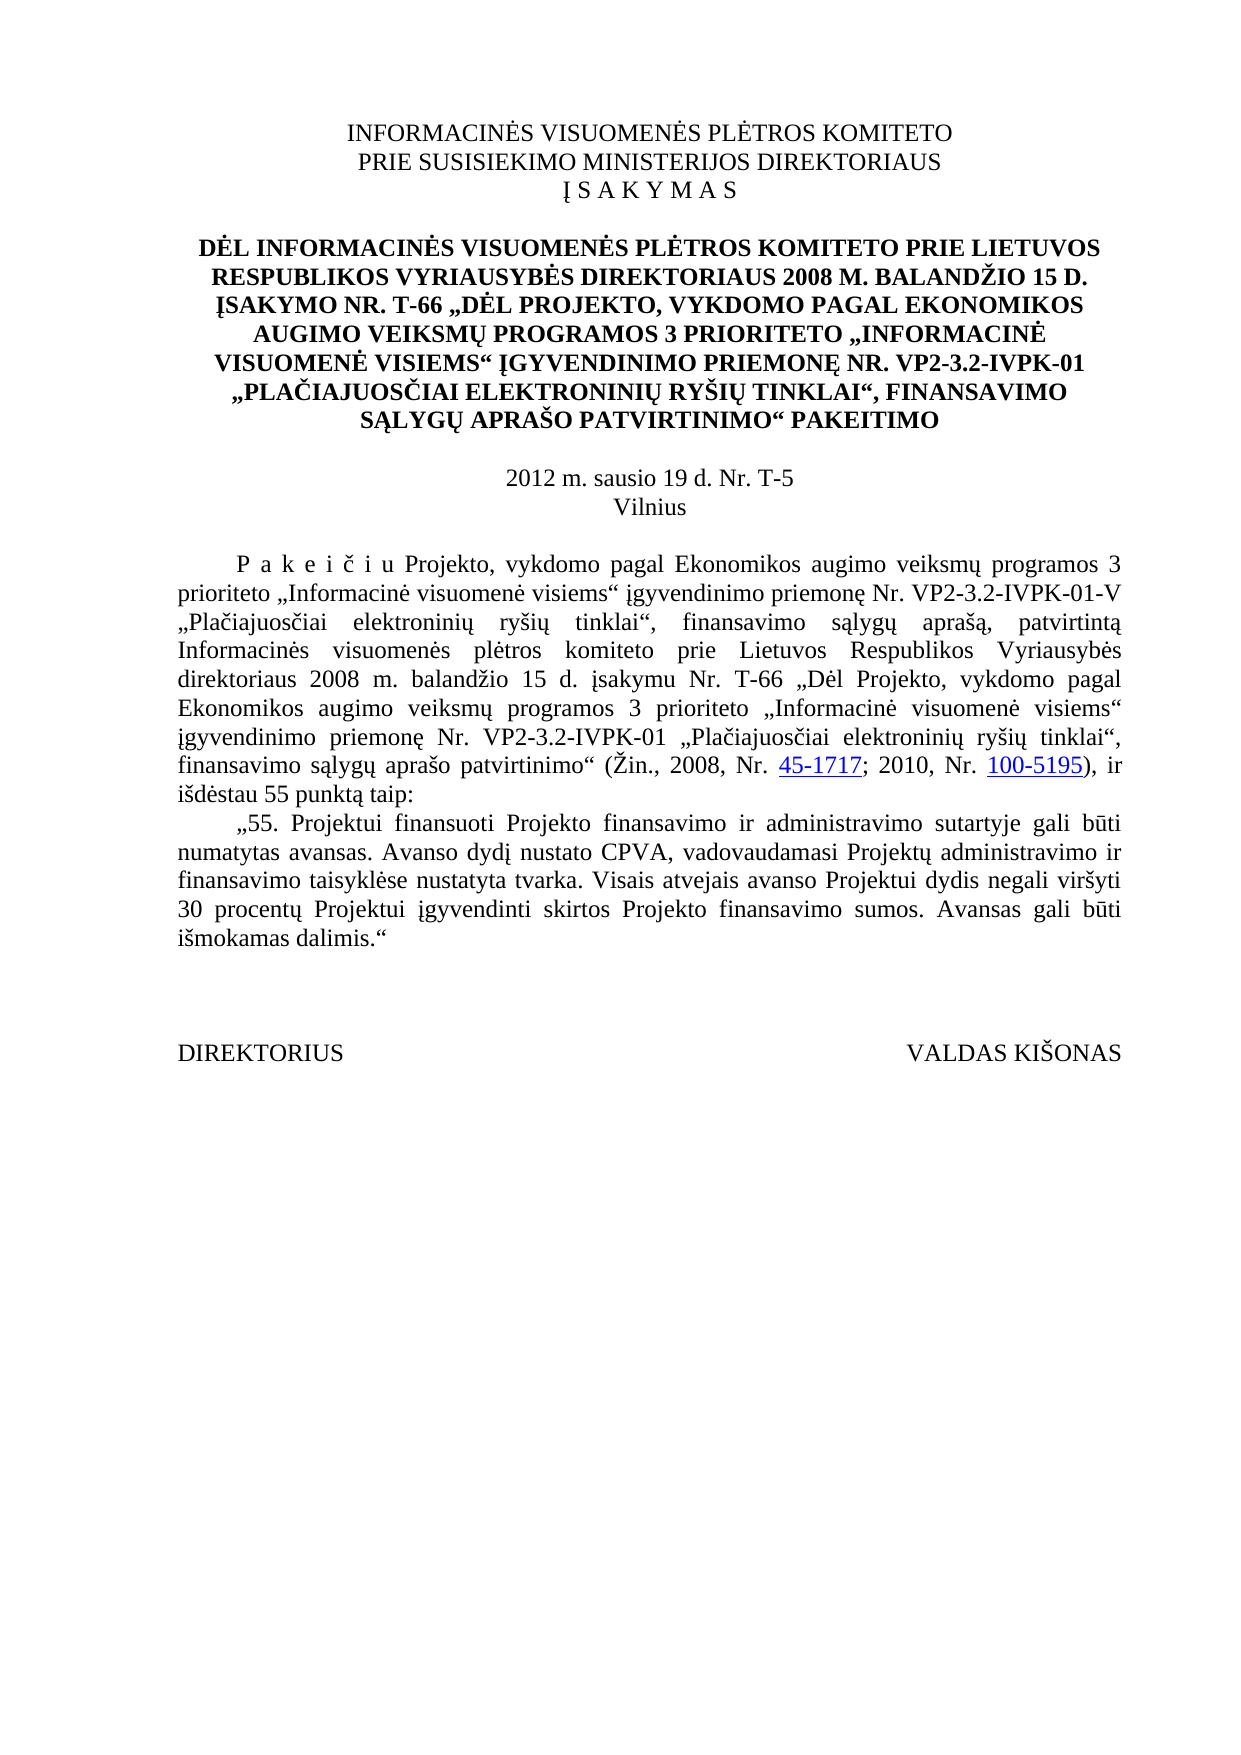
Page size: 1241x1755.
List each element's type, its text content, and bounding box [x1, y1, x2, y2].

text DĖL INFORMACINĖS VISUOMENĖS PLĖTROS KOMITETO PRIE LIETUVOS RESPUBLIKOS VYRIAUSYBĖS DIREKTORIAUS 2008 M. BALANDŽIO 15 D. ĮSAKYMO Nr. T-66 „DĖL PROJEKTO, VYKDOMO PAGAL EKONOMIKOS AUGIMO VEIKSMŲ PROGRAMOS 3 PRIORITETO „INFORMACINĖ VISUOMENĖ VISIEMS“ ĮGYVENDINIMO PRIEMONĘ Nr. VP2-3.2-IVPK-01 „PLAČIAJUOSČIAI ELEKTRONINIŲ RYŠIŲ TINKLAI“, FINANSAVIMO SĄLYGŲ APRAŠO PATVIRTINIMO“ PAKEITIMO [177, 233, 1122, 434]
text P a k e i č i u Projekto, vykdomo pagal Ekonomikos augimo veiksmų programos 3 prioriteto „Informacinė visuomenė visiems“ įgyvendinimo priemonę Nr. VP2-3.2-IVPK-01-V „Plačiajuosčiai elektroninių ryšių tinklai“, finansavimo sąlygų aprašą, patvirtintą Informacinės visuomenės plėtros komiteto prie Lietuvos Respublikos Vyriausybės direktoriaus 2008 m. balandžio 15 d. įsakymu Nr. T-66 „Dėl Projekto, vykdomo pagal Ekonomikos augimo veiksmų programos 3 prioriteto „Informacinė visuomenė visiems“ įgyvendinimo priemonę Nr. VP2-3.2-IVPK-01 „Plačiajuosčiai elektroninių ryšių tinklai“, finansavimo sąlygų aprašo patvirtinimo“ (Žin., 2008, Nr. 45-1717; 2010, Nr. 100-5195), ir išdėstau 55 punktą taip: [177, 549, 1122, 808]
text Vilnius [177, 492, 1122, 521]
text PRIE SUSISIEKIMO MINISTERIJOS DIREKTORIAUS [177, 147, 1122, 176]
text 2012 m. sausio 19 d. Nr. T-5 [177, 463, 1122, 492]
text Direktorius Valdas Kišonas [177, 1038, 1122, 1067]
text Į S A K Y M A S [177, 176, 1122, 204]
text INFORMACINĖS VISUOMENĖS PLĖTROS KOMITETO [177, 118, 1122, 147]
text „55. Projektui finansuoti Projekto finansavimo ir administravimo sutartyje gali būti numatytas avansas. Avanso dydį nustato CPVA, vadovaudamasi Projektų administravimo ir finansavimo taisyklėse nustatyta tvarka. Visais atvejais avanso Projektui dydis negali viršyti 30 procentų Projektui įgyvendinti skirtos Projekto finansavimo sumos. Avansas gali būti išmokamas dalimis.“ [177, 808, 1122, 952]
